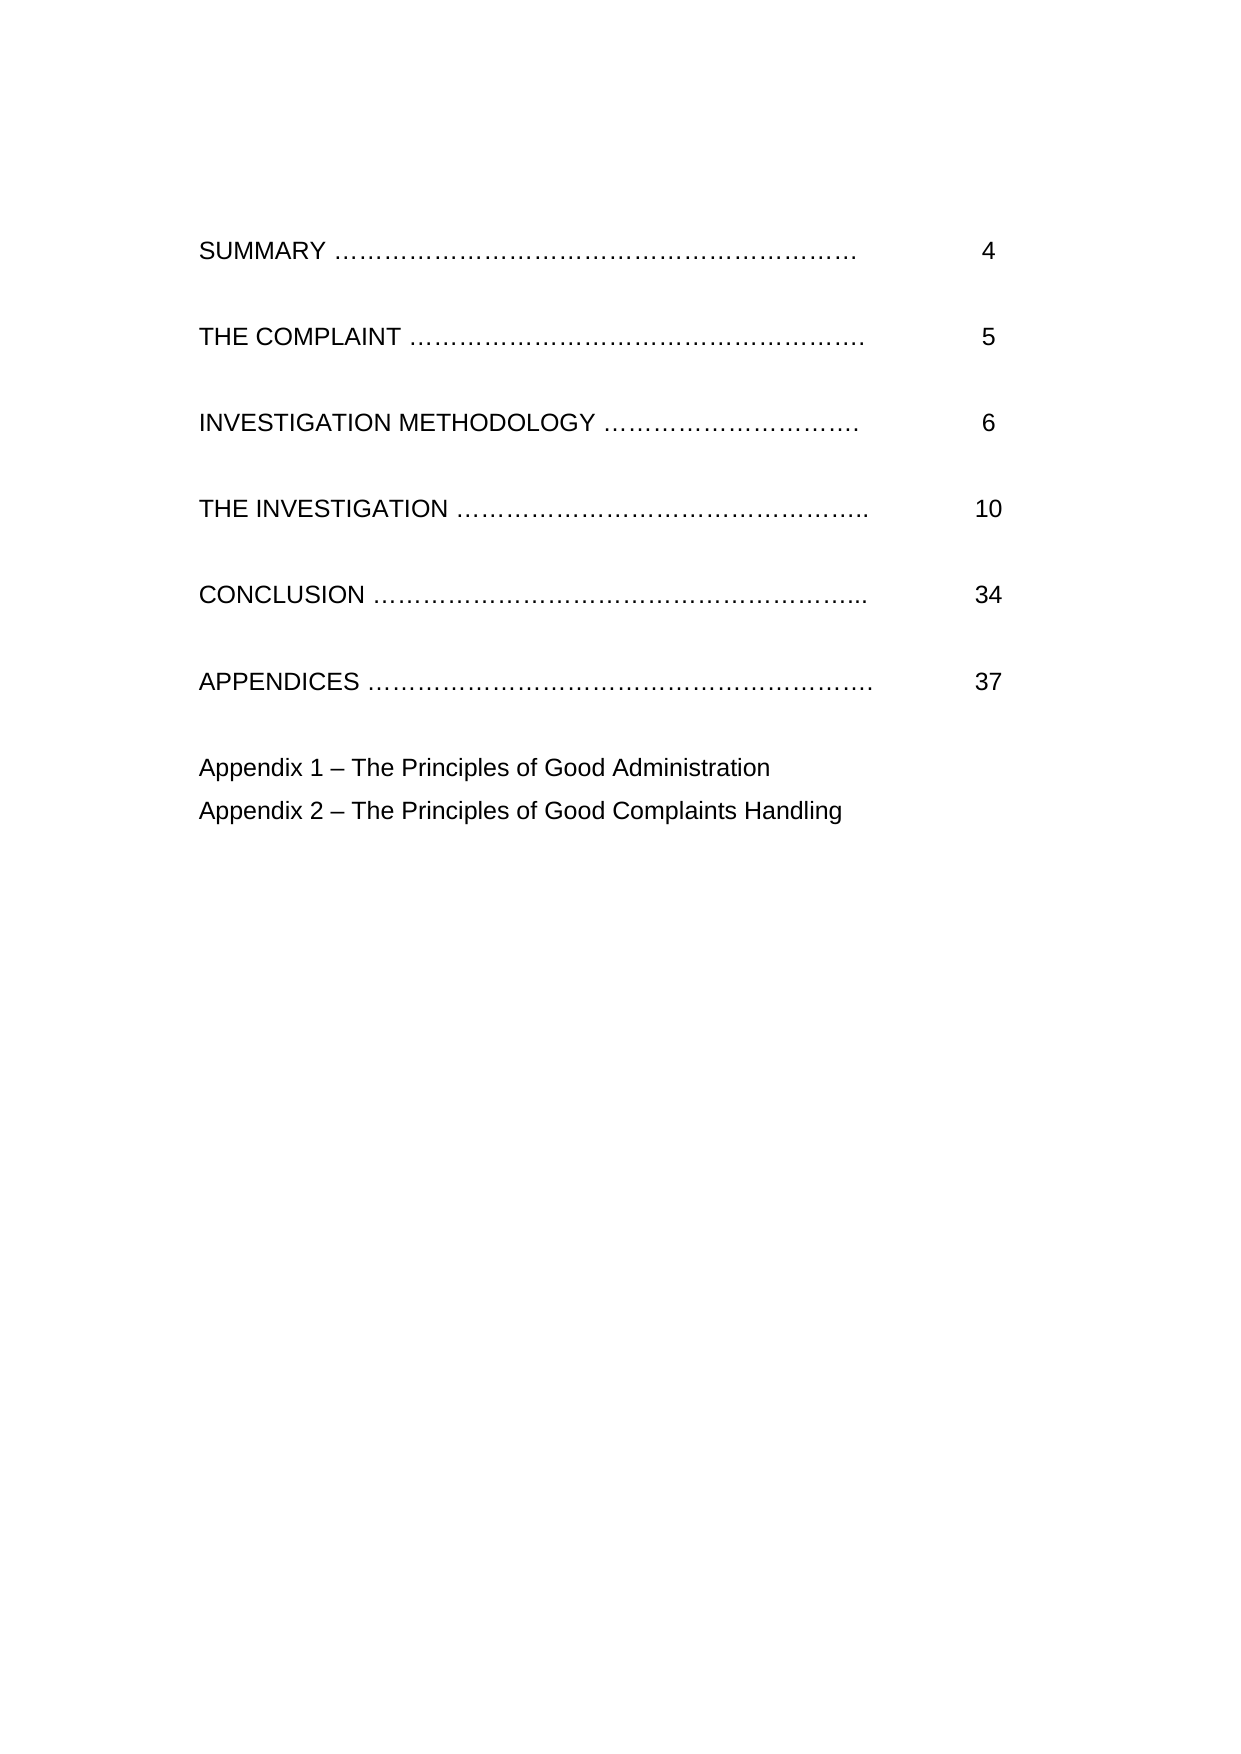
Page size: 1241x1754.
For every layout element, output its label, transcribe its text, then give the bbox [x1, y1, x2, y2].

table_cell 5 [888, 322, 1089, 365]
table_cell [888, 451, 1089, 494]
table_cell 34 [888, 580, 1089, 623]
table_cell [888, 279, 1089, 322]
table_cell 37 [888, 666, 1089, 709]
table_cell [187, 538, 888, 580]
table_cell 4 [888, 150, 1089, 279]
table_cell 6 [888, 408, 1089, 451]
table_cell SUMMARY ……………………………………………………… [187, 150, 888, 279]
table_cell [187, 624, 888, 666]
table_cell [888, 365, 1089, 408]
table_cell [187, 365, 888, 408]
table_cell INVESTIGATION METHODOLOGY …………………………. [187, 408, 888, 451]
table_cell [187, 451, 888, 494]
table_cell APPENDICES ……………………………………………………. [187, 666, 888, 709]
table_cell [888, 624, 1089, 666]
table_cell CONCLUSION …………………………………………………... [187, 580, 888, 623]
table_cell [888, 710, 1089, 839]
table_cell [888, 538, 1089, 580]
table_cell Appendix 1 – The Principles of Good Administration Appendix 2 – The Principles of Good Complaints Handling [187, 710, 888, 839]
table_cell 10 [888, 494, 1089, 537]
table_cell THE COMPLAINT ………………………………………………. [187, 322, 888, 365]
table_cell [187, 279, 888, 322]
table_cell THE INVESTIGATION ………………………………………….. [187, 494, 888, 537]
